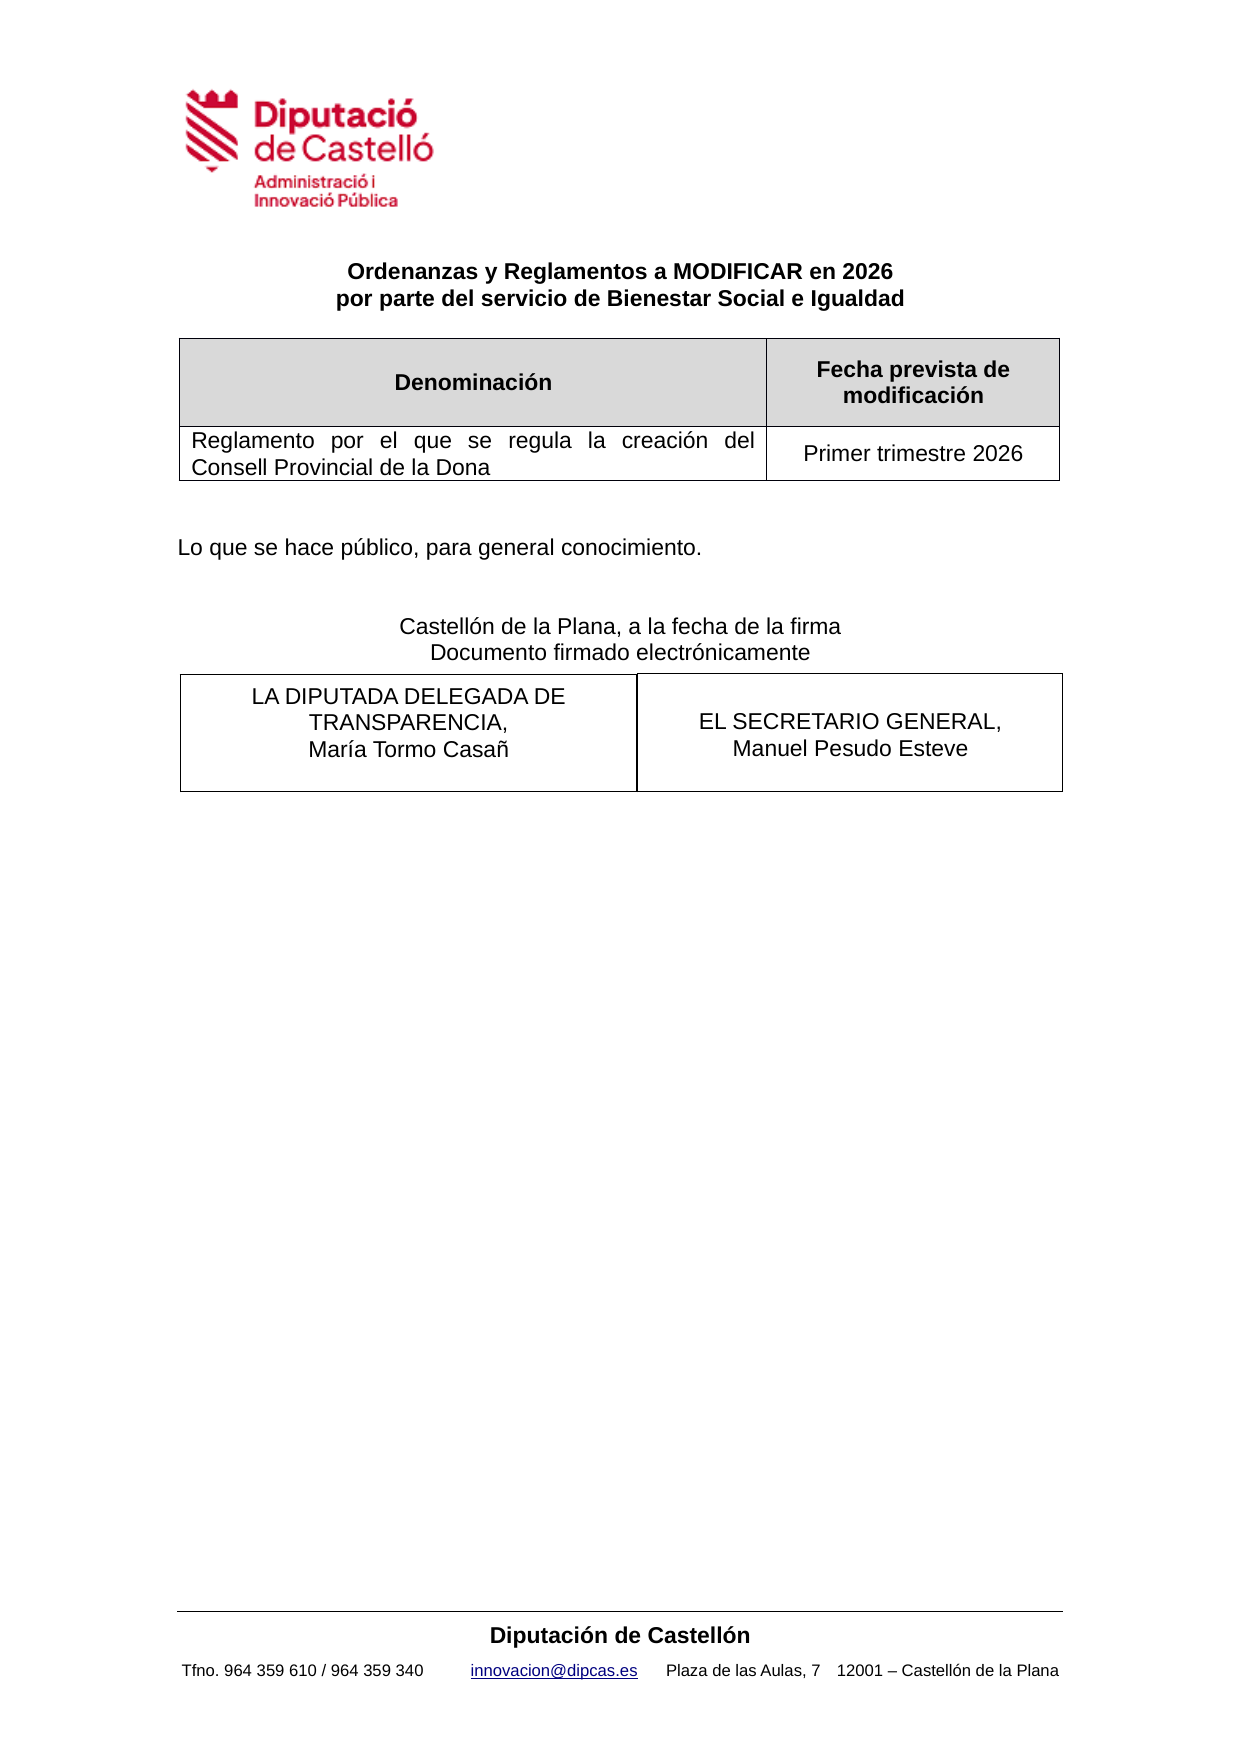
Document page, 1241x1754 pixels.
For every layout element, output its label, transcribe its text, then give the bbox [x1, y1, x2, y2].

table_header Denominación [180, 339, 766, 426]
table_cell Reglamento por el que se regula la creación del Consell Provincial de la Dona [180, 427, 766, 480]
text Manuel Pesudo Esteve [653, 734, 1047, 761]
table_cell Primer trimestre 2026 [767, 427, 1059, 480]
text por parte del servicio de Bienestar Social e Igualdad [177, 285, 1063, 311]
text EL SECRETARIO GENERAL, [653, 708, 1047, 734]
text Castellón de la Plana, a la fecha de la firma [177, 613, 1063, 639]
text Ordenanzas y Reglamentos a MODIFICAR en 2026 [177, 258, 1063, 285]
text Documento firmado electrónicamente [177, 639, 1063, 666]
table_header Fecha prevista de modificación [767, 339, 1059, 426]
text Lo que se hace público, para general conocimiento. [177, 534, 1063, 560]
picture [180, 80, 445, 221]
text María Tormo Casañ [196, 736, 621, 762]
text LA DIPUTADA DELEGADA DE TRANSPARENCIA, [196, 683, 621, 736]
